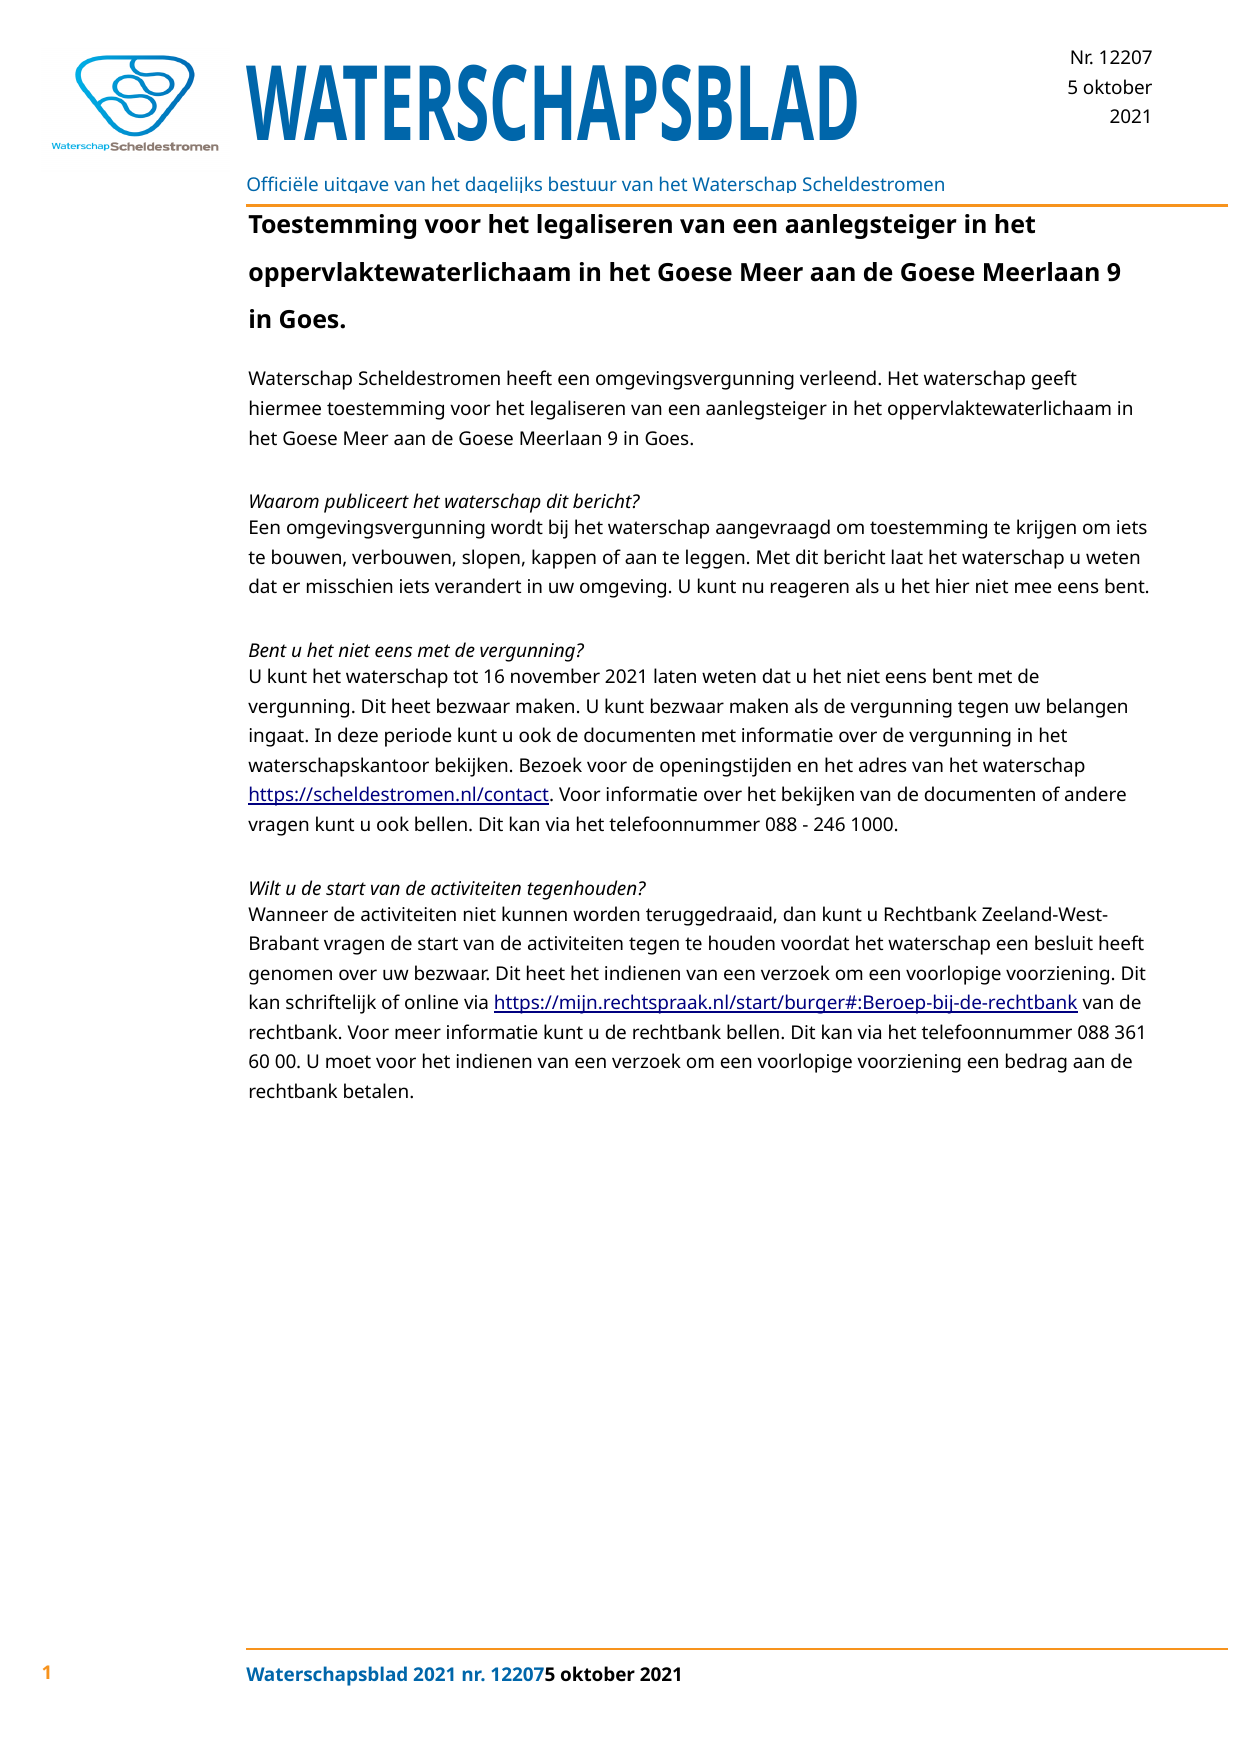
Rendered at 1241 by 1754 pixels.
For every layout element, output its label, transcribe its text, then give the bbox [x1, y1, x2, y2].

text Wanneer de activiteiten niet kunnen worden teruggedraaid, dan kunt u Rechtbank Zeeland-West-Brabant vragen de start van de activiteiten tegen te houden voordat het waterschap een besluit heeft genomen over uw bezwaar. Dit heet het indienen van een verzoek om een voorlopige voorziening. Dit kan schriftelijk of online via https://mijn.rechtspraak.nl/start/burger#:Beroep-bij-de-rechtbank van de rechtbank. Voor meer informatie kunt u de rechtbank bellen. Dit kan via het telefoonnummer 088 361 60 00. U moet voor het indienen van een verzoek om een voorlopige voorziening een bedrag aan de rechtbank betalen. [248, 901, 1152, 1104]
text Een omgevingsvergunning wordt bij het waterschap aangevraagd om toestemming te krijgen om iets te bouwen, verbouwen, slopen, kappen of aan te leggen. Met dit bericht laat het waterschap u weten dat er misschien iets verandert in uw omgeving. U kunt nu reageren als u het hier niet mee eens bent. [248, 514, 1152, 599]
picture [41, 47, 231, 172]
text U kunt het waterschap tot 16 november 2021 laten weten dat u het niet eens bent met de vergunning. Dit heet bezwaar maken. U kunt bezwaar maken als de vergunning tegen uw belangen ingaat. In deze periode kunt u ook de documenten met informatie over de vergunning in het waterschapskantoor bekijken. Bezoek voor de openingstijden en het adres van het waterschap https://scheldestromen.nl/contact. Voor informatie over het bekijken van de documenten of andere vragen kunt u ook bellen. Dit kan via het telefoonnummer 088 - 246 1000. [248, 663, 1152, 837]
text Waterschap Scheldestromen heeft een omgevingsvergunning verleend. Het waterschap geeft hiermee toestemming voor het legaliseren van een aanlegsteiger in het oppervlaktewaterlichaam in het Goese Meer aan de Goese Meerlaan 9 in Goes. [248, 366, 1152, 450]
text Bent u het niet eens met de vergunning? [248, 637, 1152, 663]
text Wilt u de start van de activiteiten tegenhouden? [248, 875, 1152, 901]
text Toestemming voor het legaliseren van een aanlegsteiger in het oppervlaktewaterlichaam in het Goese Meer aan de Goese Meerlaan 9 in Goes. [248, 207, 1152, 336]
text Waarom publiceert het waterschap dit bericht? [248, 489, 1152, 514]
